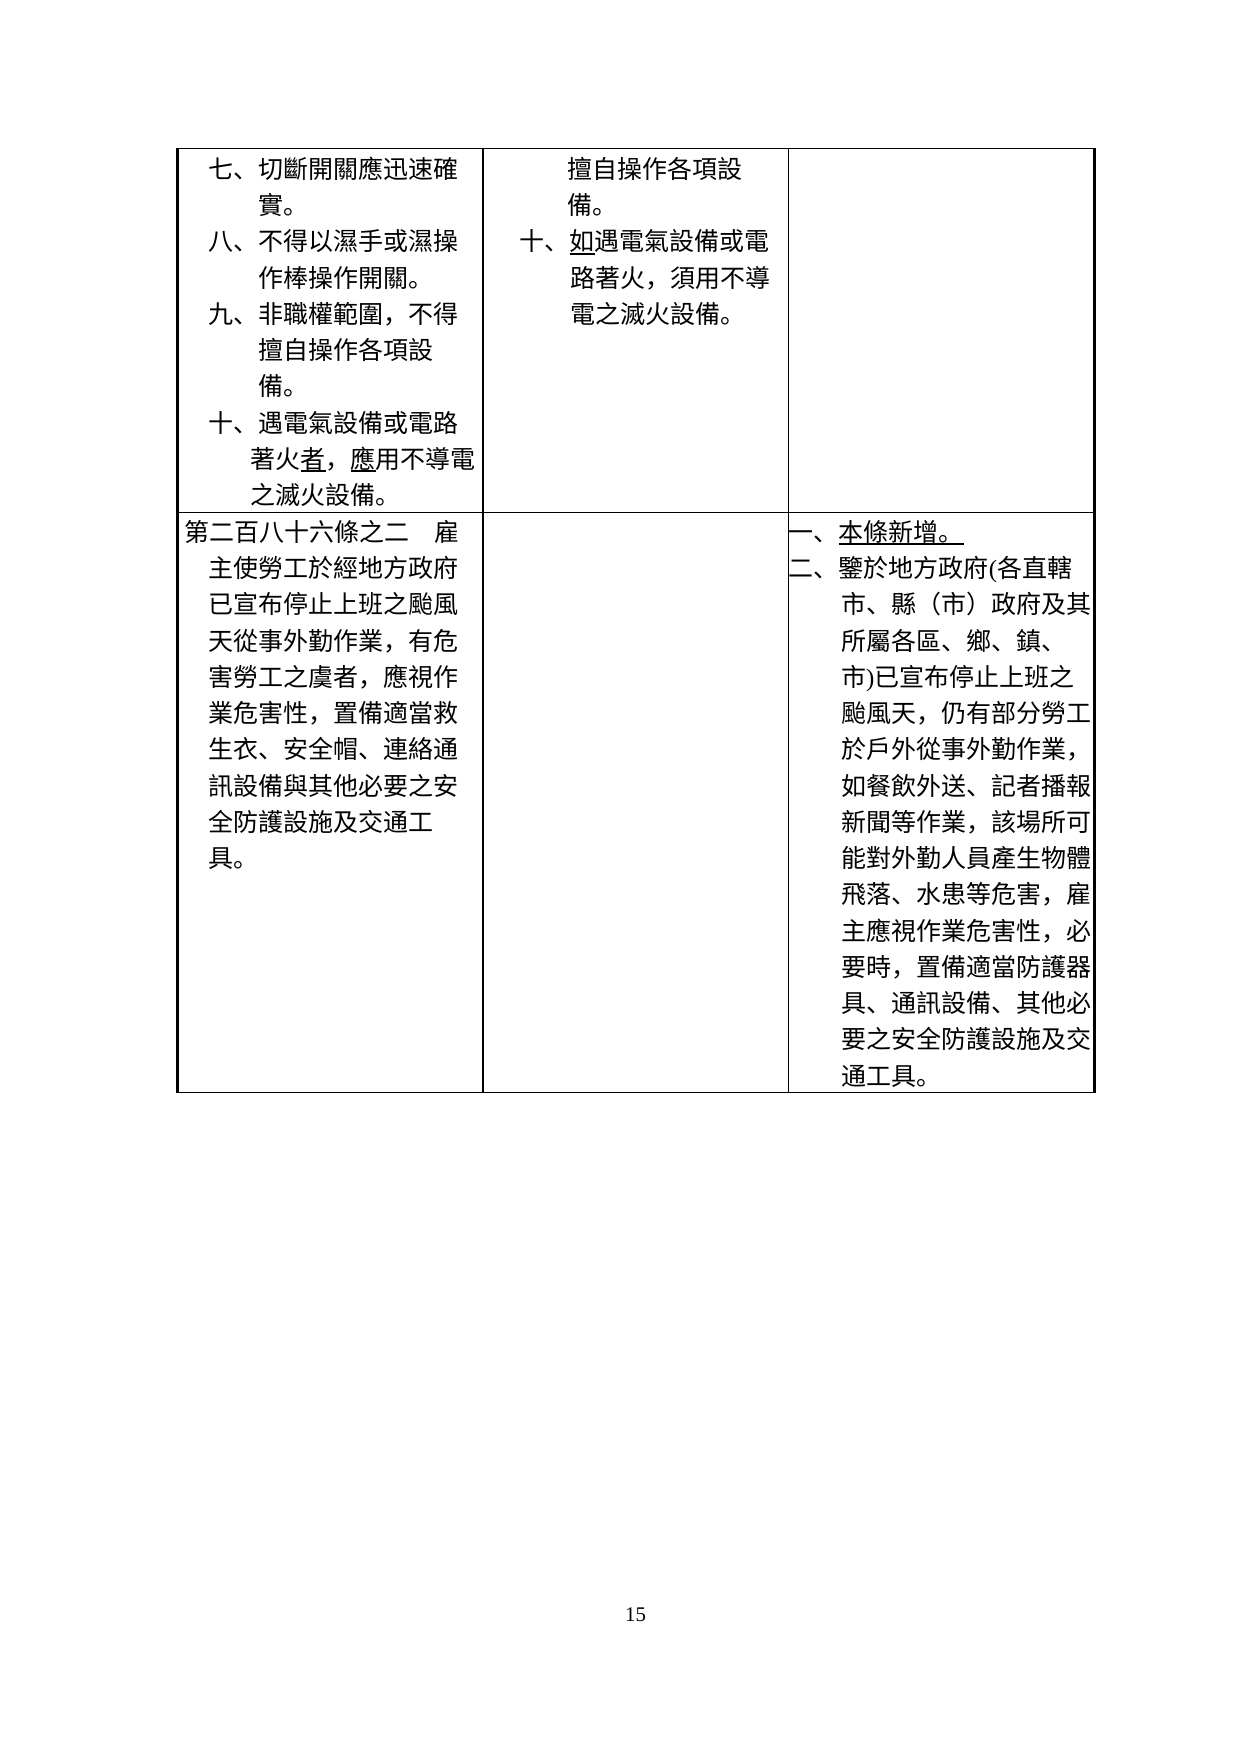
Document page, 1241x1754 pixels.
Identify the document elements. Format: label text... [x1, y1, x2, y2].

table_cell [789, 149, 1093, 512]
table_cell [484, 513, 788, 1092]
table_cell 七、切斷開關應迅速確實。 八、不得以濕手或濕操作棒操作開關。 九、非職權範圍，不得擅自操作各項設備。 十、遇電氣設備或電路著火者，應用不導電之滅火設備。 [179, 149, 482, 512]
table_cell 第二百八十六條之二 雇主使勞工於經地方政府已宣布停止上班之颱風天從事外勤作業，有危害勞工之虞者，應視作業危害性，置備適當救生衣、安全帽、連絡通訊設備與其他必要之安全防護設施及交通工具。 [179, 513, 482, 1092]
table_cell 擅自操作各項設備。 十、如遇電氣設備或電路著火，須用不導電之滅火設備。 [484, 149, 788, 512]
table_cell 一、本條新增。 二、鑒於地方政府(各直轄市、縣（市）政府及其所屬各區、鄉、鎮、市)已宣布停止上班之颱風天，仍有部分勞工於戶外從事外勤作業，如餐飲外送、記者播報新聞等作業，該場所可能對外勤人員產生物體飛落、水患等危害，雇主應視作業危害性，必要時，置備適當防護器具、通訊設備、其他必要之安全防護設施及交通工具。 [789, 513, 1093, 1092]
